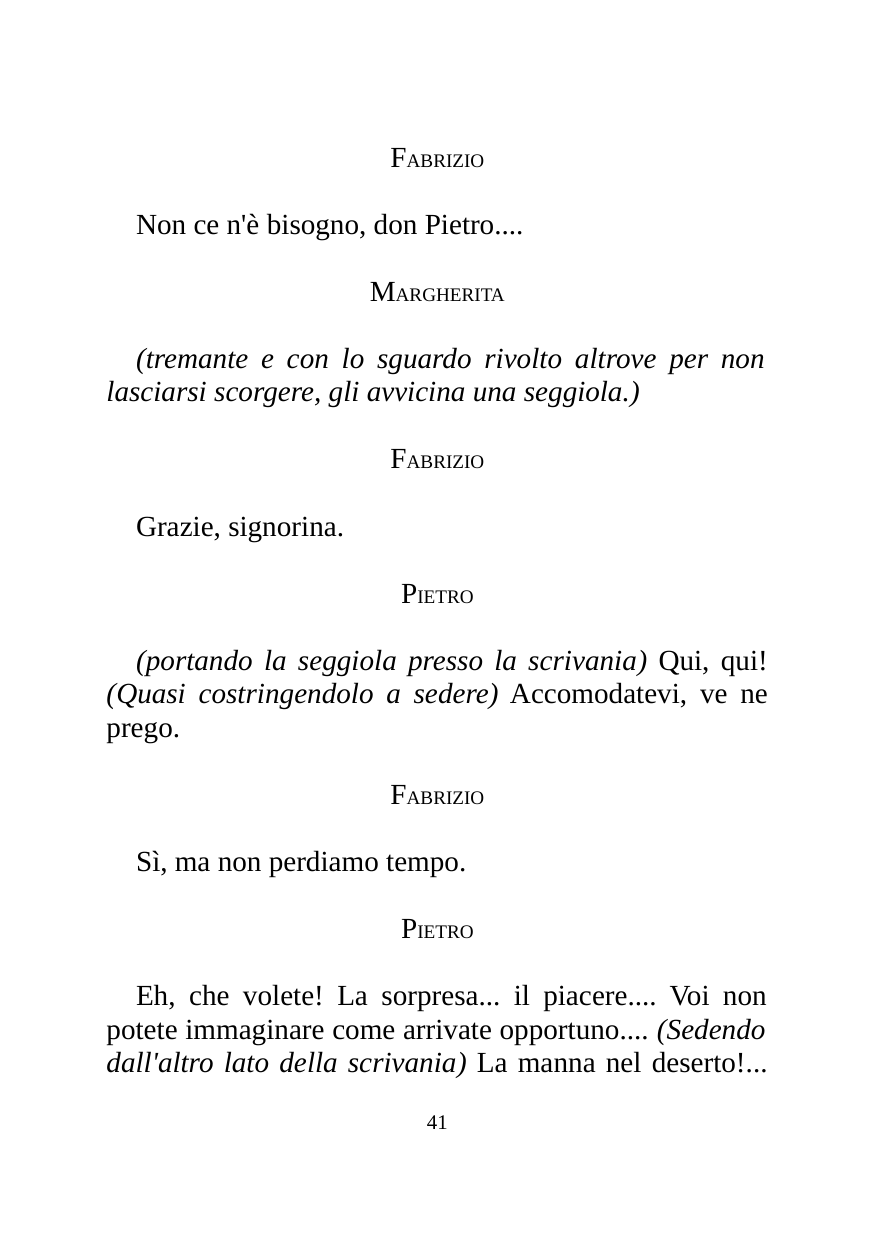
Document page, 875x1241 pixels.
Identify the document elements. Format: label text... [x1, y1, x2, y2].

text Margherita [106, 274, 768, 307]
text Pietro [106, 576, 768, 609]
text (portando la seggiola presso la scrivania) Qui, qui! (Quasi costringendolo a sedere) Accomodatevi, ve ne prego. [106, 643, 768, 743]
text Sì, ma non perdiamo tempo. [106, 844, 768, 878]
text Non ce n'è bisogno, don Pietro.... [106, 207, 768, 240]
text Grazie, signorina. [106, 509, 768, 542]
text (tremante e con lo sguardo rivolto altrove per non lasciarsi scorgere, gli avvicina una seggiola.) [106, 341, 768, 408]
text Eh, che volete! La sorpresa... il piacere.... Voi non potete immaginare come arrivate opportuno.... (Sedendo dall'altro lato della scrivania) La manna nel deserto!... [106, 978, 768, 1079]
text Fabrizio [106, 442, 768, 475]
text Pietro [106, 911, 768, 945]
text Fabrizio [106, 777, 768, 811]
text Fabrizio [106, 140, 768, 173]
